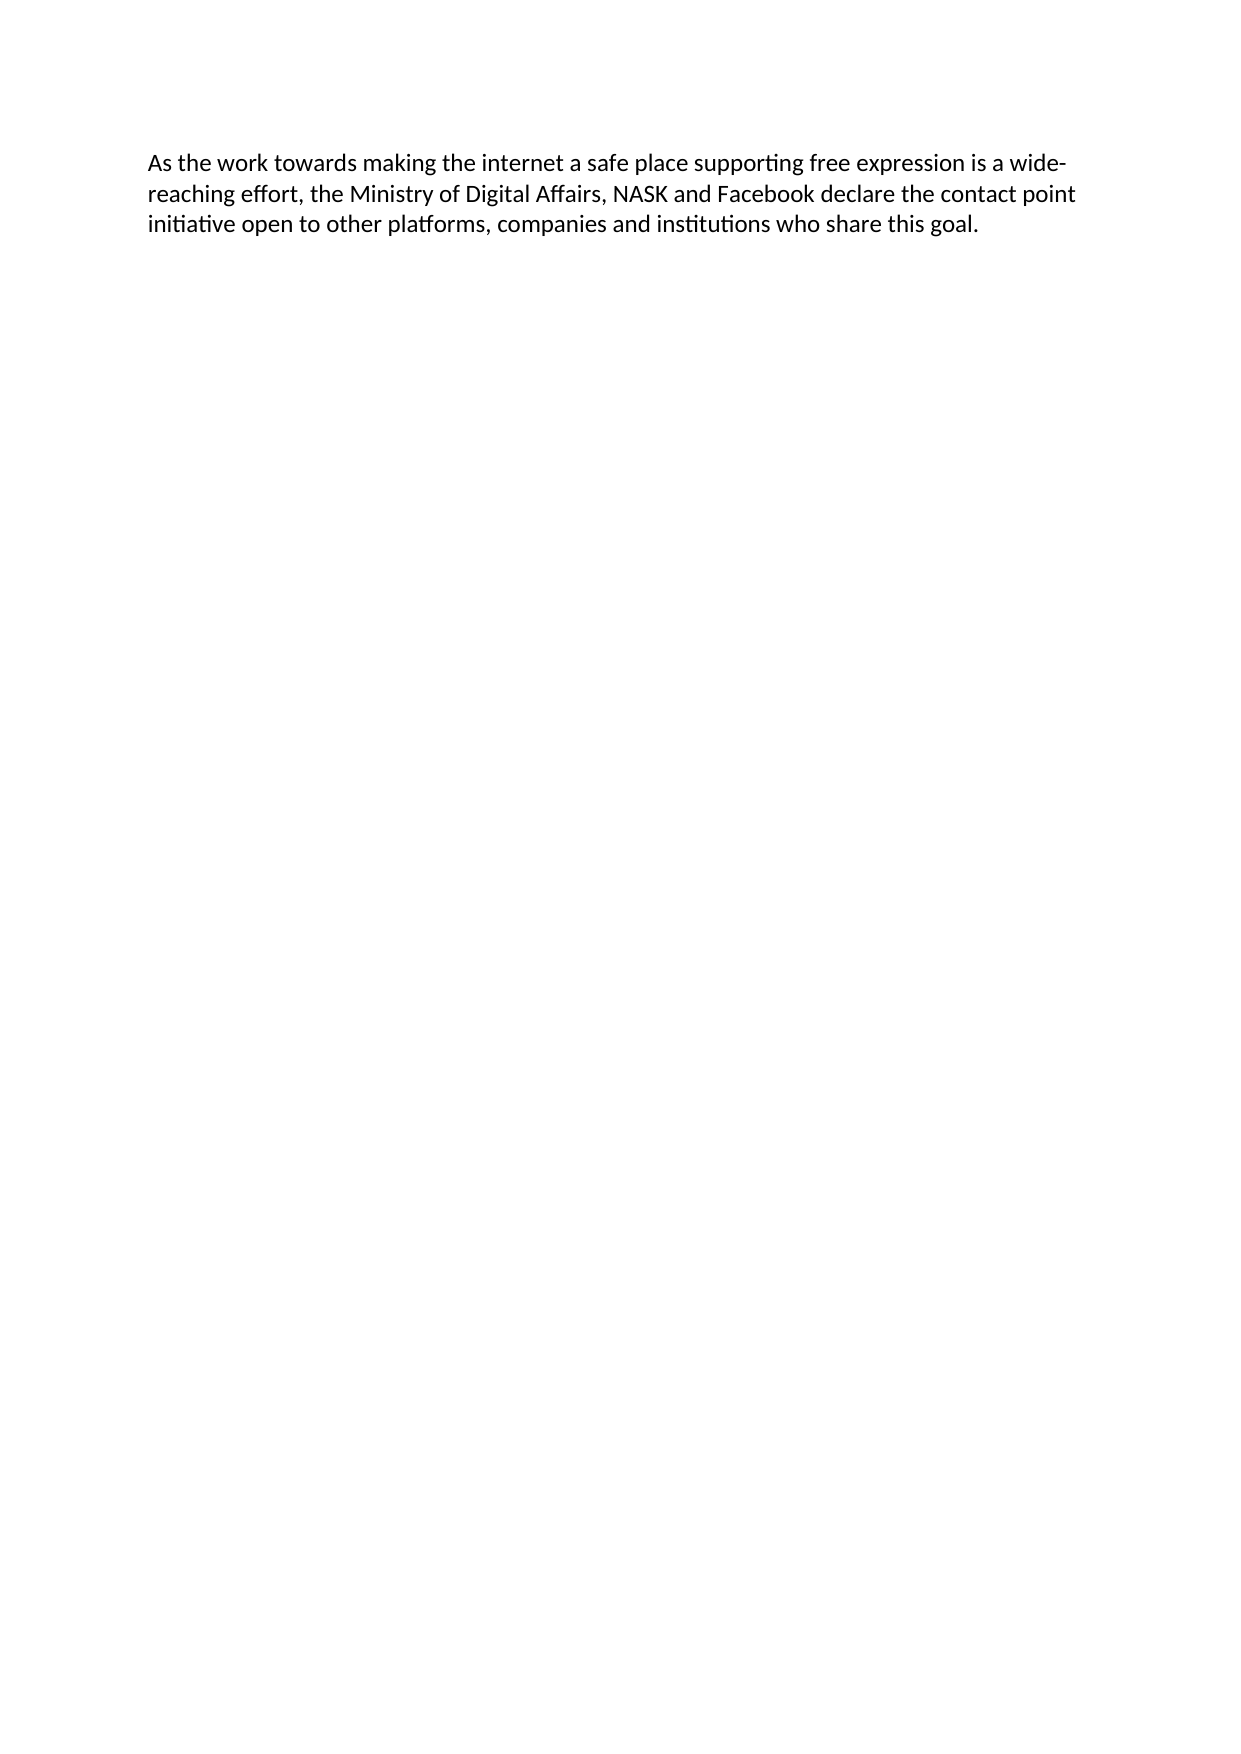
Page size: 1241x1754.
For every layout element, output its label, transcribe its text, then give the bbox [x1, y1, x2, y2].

text As the work towards making the internet a safe place supporting free expression is a wide-reaching effort, the Ministry of Digital Affairs, NASK and Facebook declare the contact point initiative open to other platforms, companies and institutions who share this goal. [148, 148, 1093, 239]
